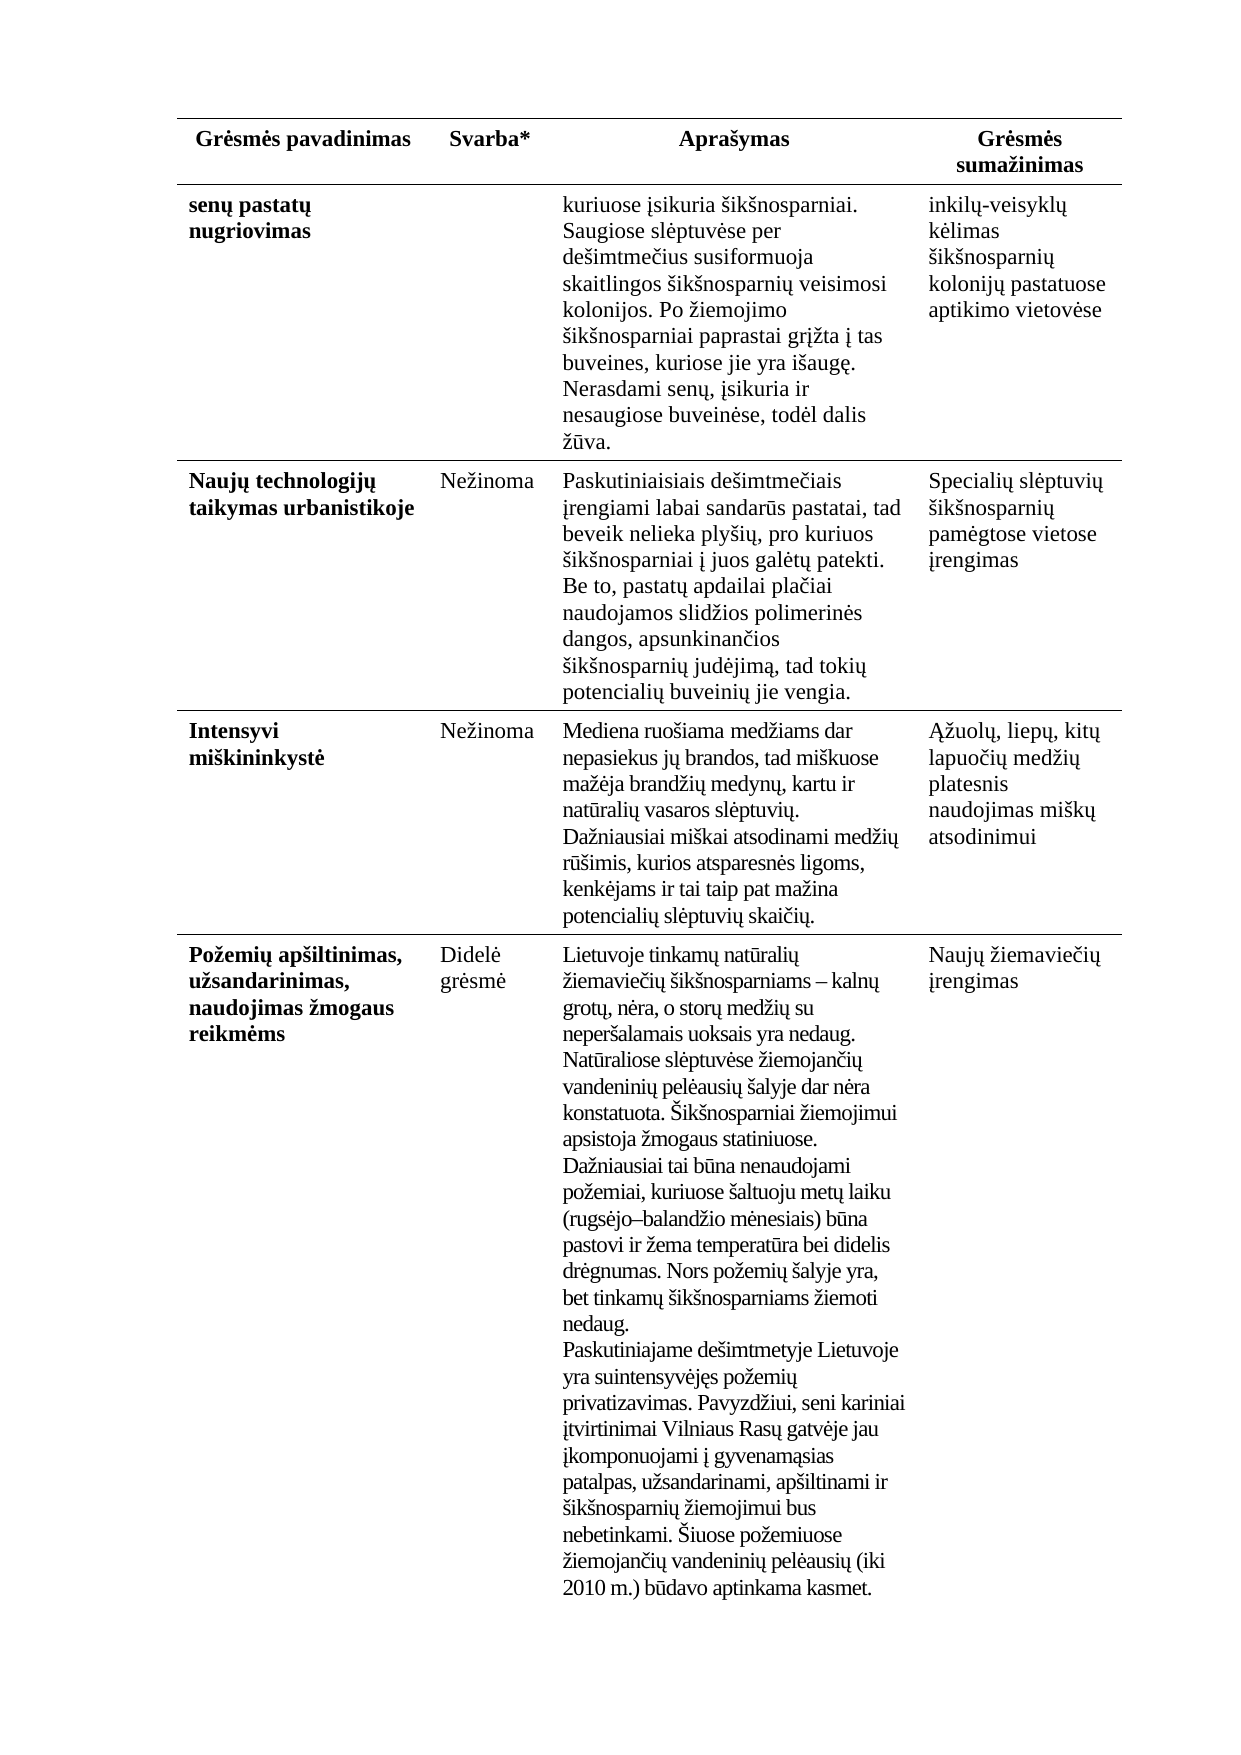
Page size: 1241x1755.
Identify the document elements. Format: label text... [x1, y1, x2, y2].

table_header Aprašymas [551, 119, 917, 184]
table_cell Specialių slėptuvių šikšnosparnių pamėgtose vietose įrengimas [917, 461, 1122, 710]
table_cell Naujų žiemaviečių įrengimas [917, 935, 1122, 1606]
table_cell senų pastatų nugriovimas [177, 185, 429, 460]
table_cell Lietuvoje tinkamų natūralių žiemaviečių šikšnosparniams – kalnų grotų, nėra, o storų medžių su neperšalamais uoksais yra nedaug. Natūraliose slėptuvėse žiemojančių vandeninių pelėausių šalyje dar nėra konstatuota. Šikšnosparniai žiemojimui apsistoja žmogaus statiniuose. Dažniausiai tai būna nenaudojami požemiai, kuriuose šaltuoju metų laiku (rugsėjo–balandžio mėnesiais) būna pastovi ir žema temperatūra bei didelis drėgnumas. Nors požemių šalyje yra, bet tinkamų šikšnosparniams žiemoti nedaug. Paskutiniajame dešimtmetyje Lietuvoje yra suintensyvėjęs požemių privatizavimas. Pavyzdžiui, seni kariniai įtvirtinimai Vilniaus Rasų gatvėje jau įkomponuojami į gyvenamąsias patalpas, užsandarinami, apšiltinami ir šikšnosparnių žiemojimui bus nebetinkami. Šiuose požemiuose žiemojančių vandeninių pelėausių (iki 2010 m.) būdavo aptinkama kasmet. [551, 935, 917, 1606]
table_cell Nežinoma [429, 461, 551, 710]
table_cell [429, 185, 551, 460]
table_cell Didelė grėsmė [429, 935, 551, 1606]
table_header Grėsmės pavadinimas [177, 119, 429, 184]
table_cell Naujų technologijų taikymas urbanistikoje [177, 461, 429, 710]
table_cell Intensyvi miškininkystė [177, 711, 429, 934]
table_cell kuriuose įsikuria šikšnosparniai. Saugiose slėptuvėse per dešimtmečius susiformuoja skaitlingos šikšnosparnių veisimosi kolonijos. Po žiemojimo šikšnosparniai paprastai grįžta į tas buveines, kuriose jie yra išaugę. Nerasdami senų, įsikuria ir nesaugiose buveinėse, todėl dalis žūva. [551, 185, 917, 460]
table_cell Nežinoma [429, 711, 551, 934]
table_cell Ąžuolų, liepų, kitų lapuočių medžių platesnis naudojimas miškų atsodinimui [917, 711, 1122, 934]
table_cell Požemių apšiltinimas, užsandarinimas, naudojimas žmogaus reikmėms [177, 935, 429, 1606]
table_header Grėsmės sumažinimas [917, 119, 1122, 184]
table_cell Mediena ruošiama medžiams dar nepasiekus jų brandos, tad miškuose mažėja brandžių medynų, kartu ir natūralių vasaros slėptuvių. Dažniausiai miškai atsodinami medžių rūšimis, kurios atsparesnės ligoms, kenkėjams ir tai taip pat mažina potencialių slėptuvių skaičių. [551, 711, 917, 934]
table_cell Paskutiniaisiais dešimtmečiais įrengiami labai sandarūs pastatai, tad beveik nelieka plyšių, pro kuriuos šikšnosparniai į juos galėtų patekti. Be to, pastatų apdailai plačiai naudojamos slidžios polimerinės dangos, apsunkinančios šikšnosparnių judėjimą, tad tokių potencialių buveinių jie vengia. [551, 461, 917, 710]
table_cell inkilų-veisyklų kėlimas šikšnosparnių kolonijų pastatuose aptikimo vietovėse [917, 185, 1122, 460]
table_header Svarba* [429, 119, 551, 184]
